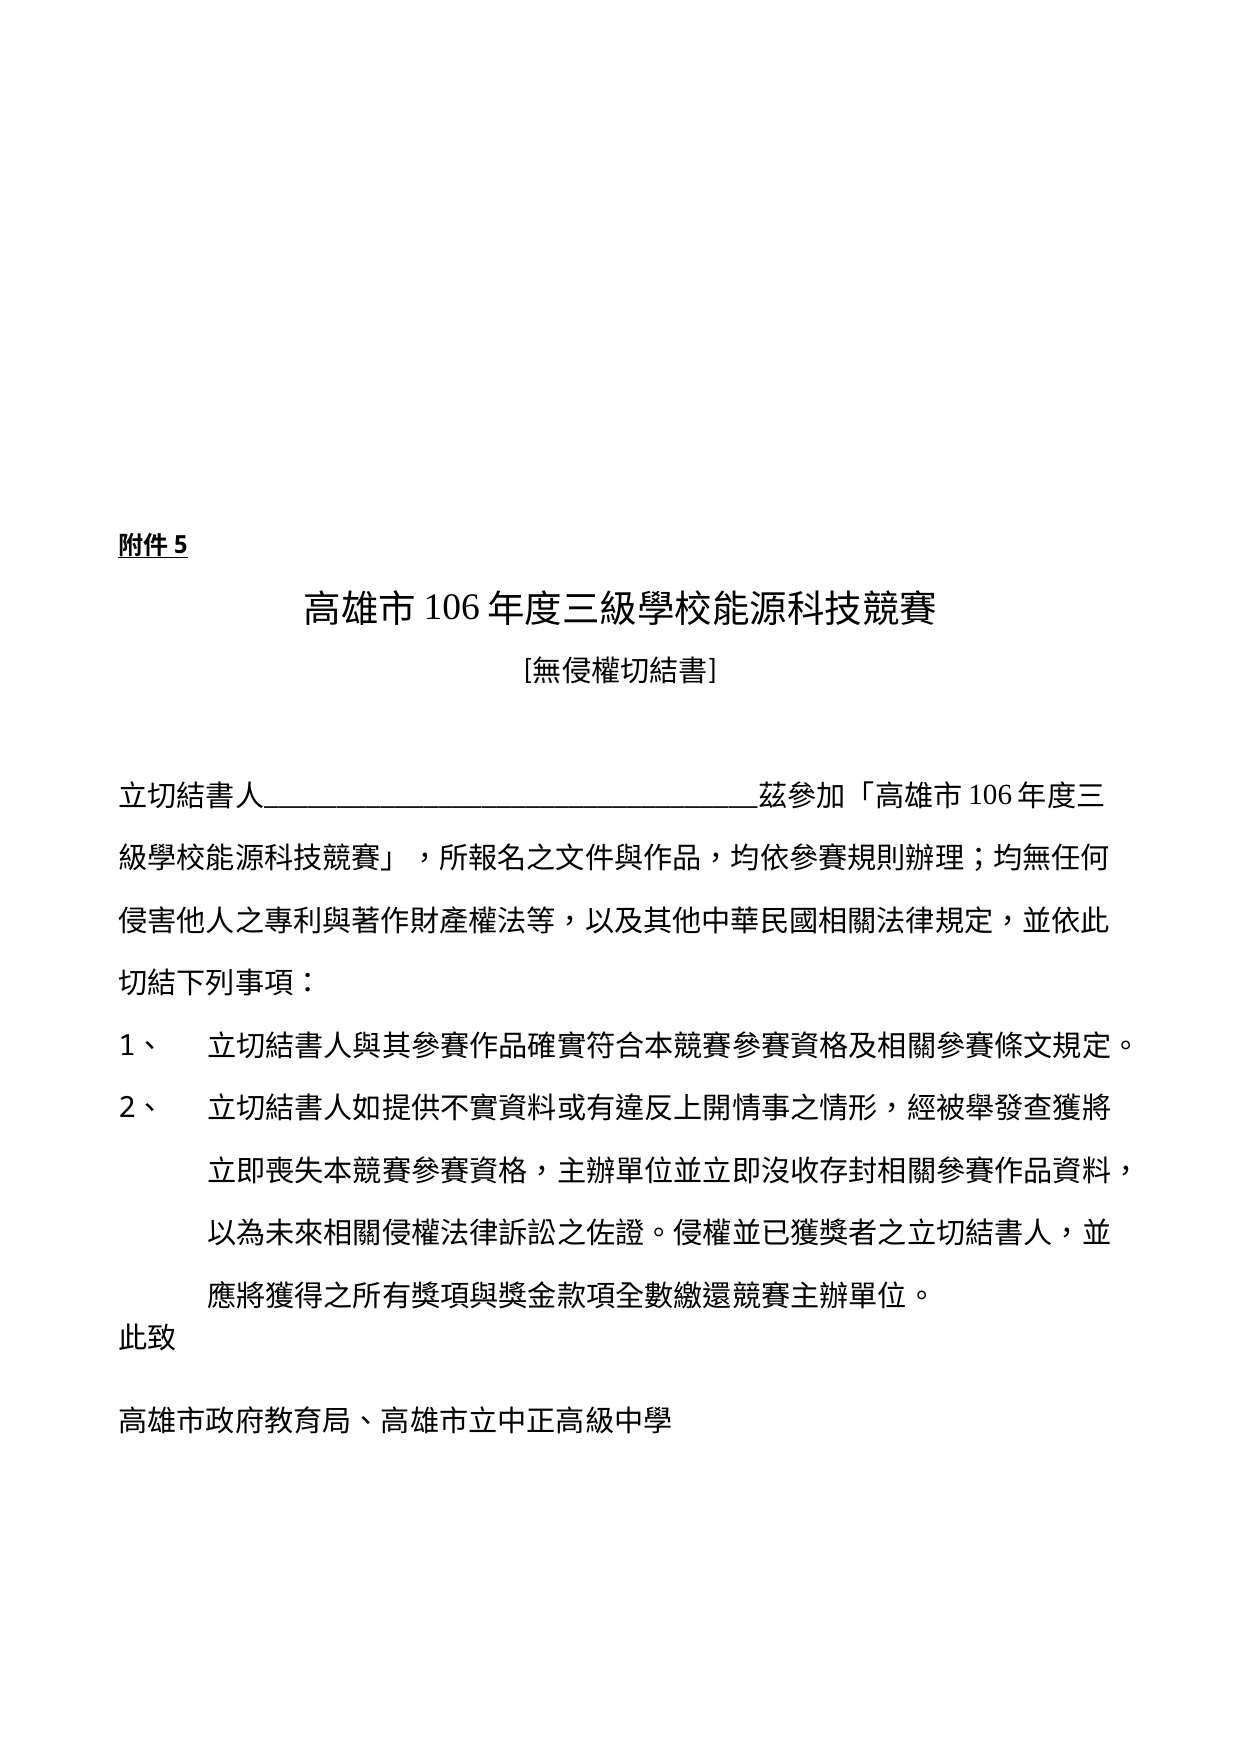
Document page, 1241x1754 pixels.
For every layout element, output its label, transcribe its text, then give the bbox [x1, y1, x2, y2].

text [無侵權切結書] [118, 627, 1122, 689]
text 高雄市政府教育局、高雄市立中正高級中學 [118, 1377, 1122, 1439]
text 高雄市106年度三級學校能源科技競賽 [118, 564, 1122, 627]
text 立切結書人__________________________________茲參加「高雄市106年度三級學校能源科技競賽」，所報名之文件與作品，均依參賽規則辦理；均無任何侵害他人之專利與著作財產權法等，以及其他中華民國相關法律規定，並依此切結下列事項： [118, 752, 1122, 1002]
text 附件5 [118, 502, 1122, 564]
text 此致 [118, 1314, 1072, 1357]
list 立切結書人如提供不實資料或有違反上開情事之情形，經被舉發查獲將立即喪失本競賽參賽資格，主辦單位並立即沒收存封相關參賽作品資料，以為未來相關侵權法律訴訟之佐證。侵權並已獲獎者之立切結書人，並應將獲得之所有獎項與獎金款項全數繳還競賽主辦單位。 [118, 1064, 1122, 1314]
list 立切結書人與其參賽作品確實符合本競賽參賽資格及相關參賽條文規定。 [118, 1002, 1122, 1064]
